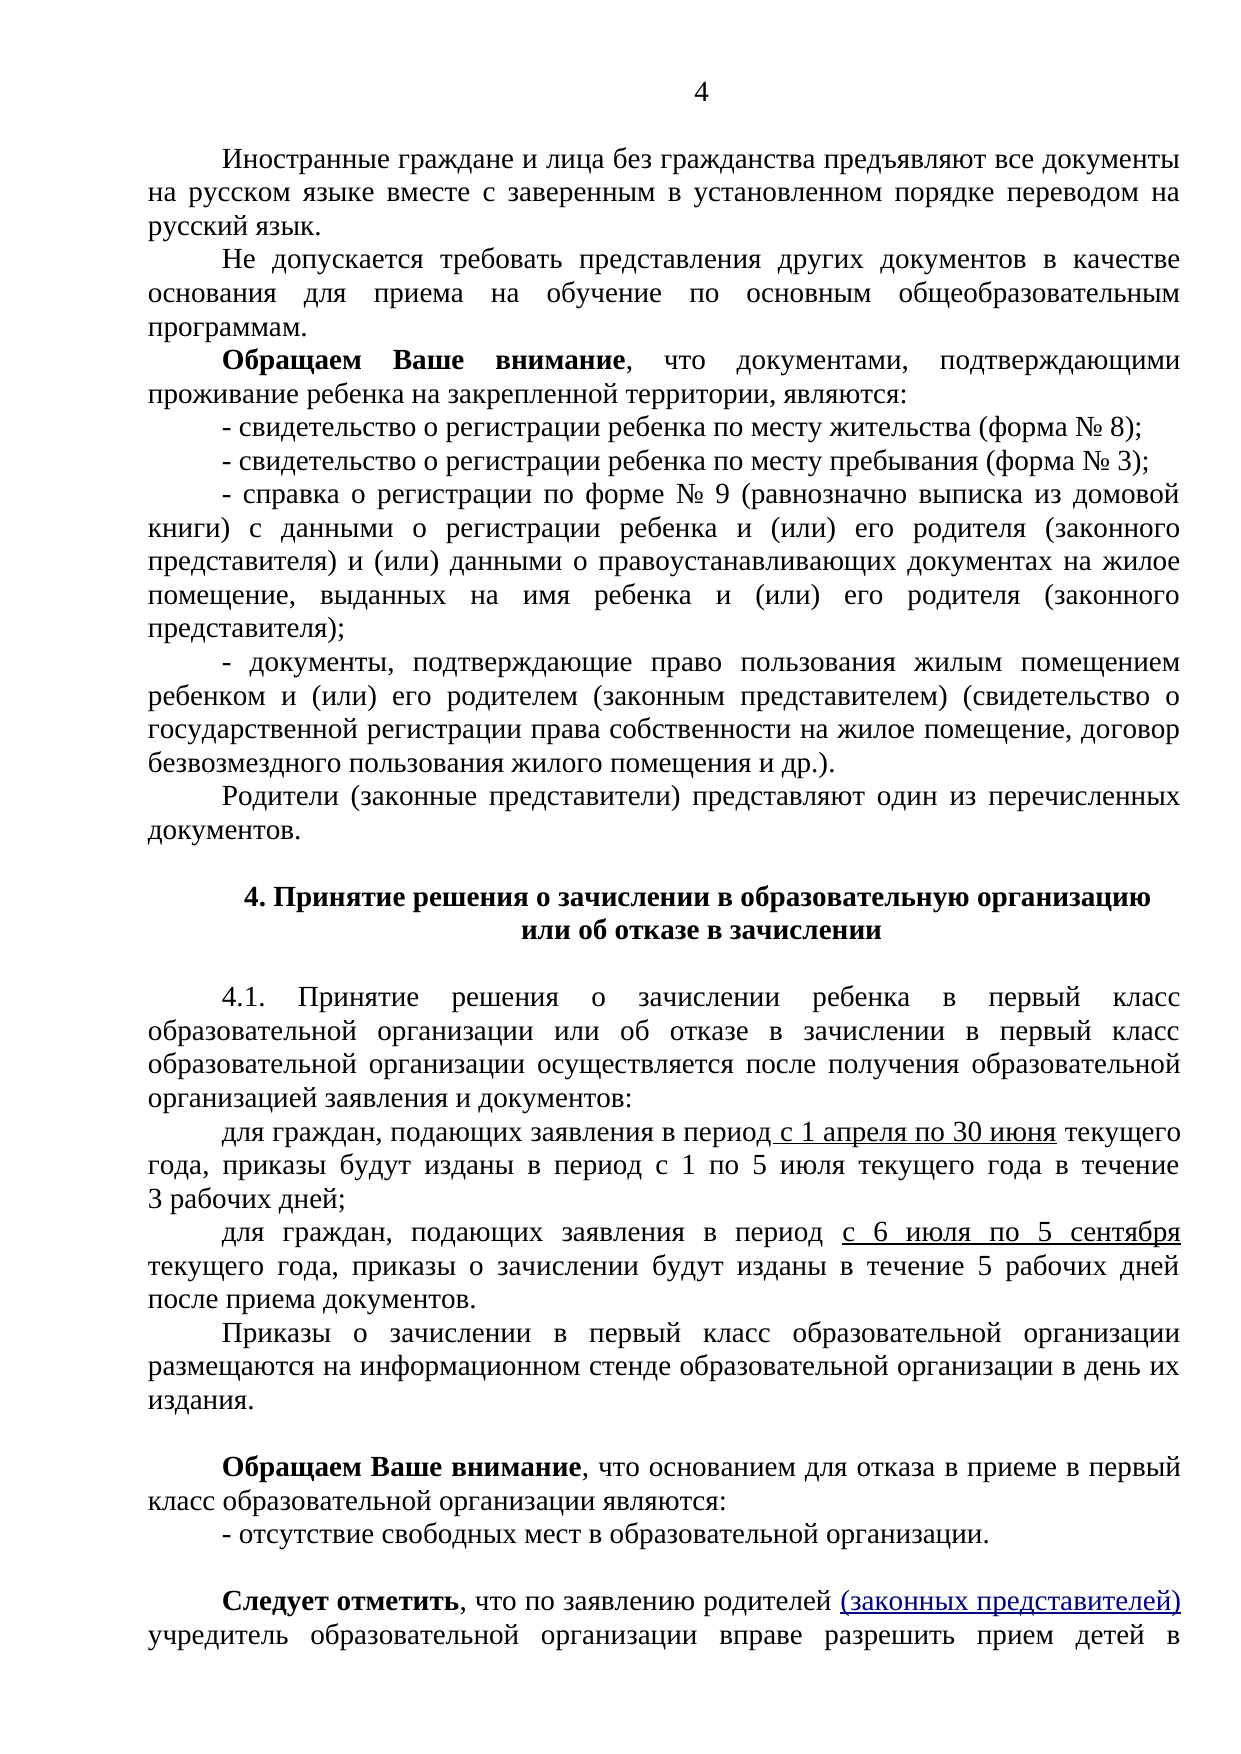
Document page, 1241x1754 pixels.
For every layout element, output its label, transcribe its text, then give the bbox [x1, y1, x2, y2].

text Обращаем Ваше внимание, что документами, подтверждающими проживание ребенка на закрепленной территории, являются: [148, 342, 1181, 409]
text - отсутствие свободных мест в образовательной организации. [148, 1516, 1181, 1550]
text - документы, подтверждающие право пользования жилым помещением ребенком и (или) его родителем (законным представителем) (свидетельство о государственной регистрации права собственности на жилое помещение, договор безвозмездного пользования жилого помещения и др.). [148, 644, 1181, 778]
text Иностранные граждане и лица без гражданства предъявляют все документы на русском языке вместе с заверенным в установленном порядке переводом на русский язык. [148, 141, 1181, 242]
text Приказы о зачислении в первый класс образовательной организации размещаются на информационном стенде образовательной организации в день их издания. [148, 1315, 1181, 1416]
text или об отказе в зачислении [148, 912, 1181, 946]
text Родители (законные представители) представляют один из перечисленных документов. [148, 778, 1181, 845]
text для граждан, подающих заявления в период с 1 апреля по 30 июня текущего года, приказы будут изданы в период с 1 по 5 июля текущего года в течение 3 рабочих дней; [148, 1114, 1181, 1214]
text 4. Принятие решения о зачислении в образовательную организацию [148, 879, 1181, 912]
text для граждан, подающих заявления в период с 6 июля по 5 сентября текущего года, приказы о зачислении будут изданы в течение 5 рабочих дней после приема документов. [148, 1214, 1181, 1315]
text - свидетельство о регистрации ребенка по месту жительства (форма № 8); [148, 409, 1181, 443]
text Обращаем Ваше внимание, что основанием для отказа в приеме в первый класс образовательной организации являются: [148, 1449, 1181, 1516]
text Не допускается требовать представления других документов в качестве основания для приема на обучение по основным общеобразовательным программам. [148, 242, 1181, 342]
text 4.1. Принятие решения о зачислении ребенка в первый класс образовательной организации или об отказе в зачислении в первый класс образовательной организации осуществляется после получения образовательной организацией заявления и документов: [148, 979, 1181, 1114]
text - справка о регистрации по форме № 9 (равнозначно выписка из домовой книги) с данными о регистрации ребенка и (или) его родителя (законного представителя) и (или) данными о правоустанавливающих документах на жилое помещение, выданных на имя ребенка и (или) его родителя (законного представителя); [148, 476, 1181, 644]
text - свидетельство о регистрации ребенка по месту пребывания (форма № 3); [148, 443, 1181, 476]
text Следует отметить, что по заявлению родителей (законных представителей) учредитель образовательной организации вправе разрешить прием детей в [148, 1583, 1181, 1650]
